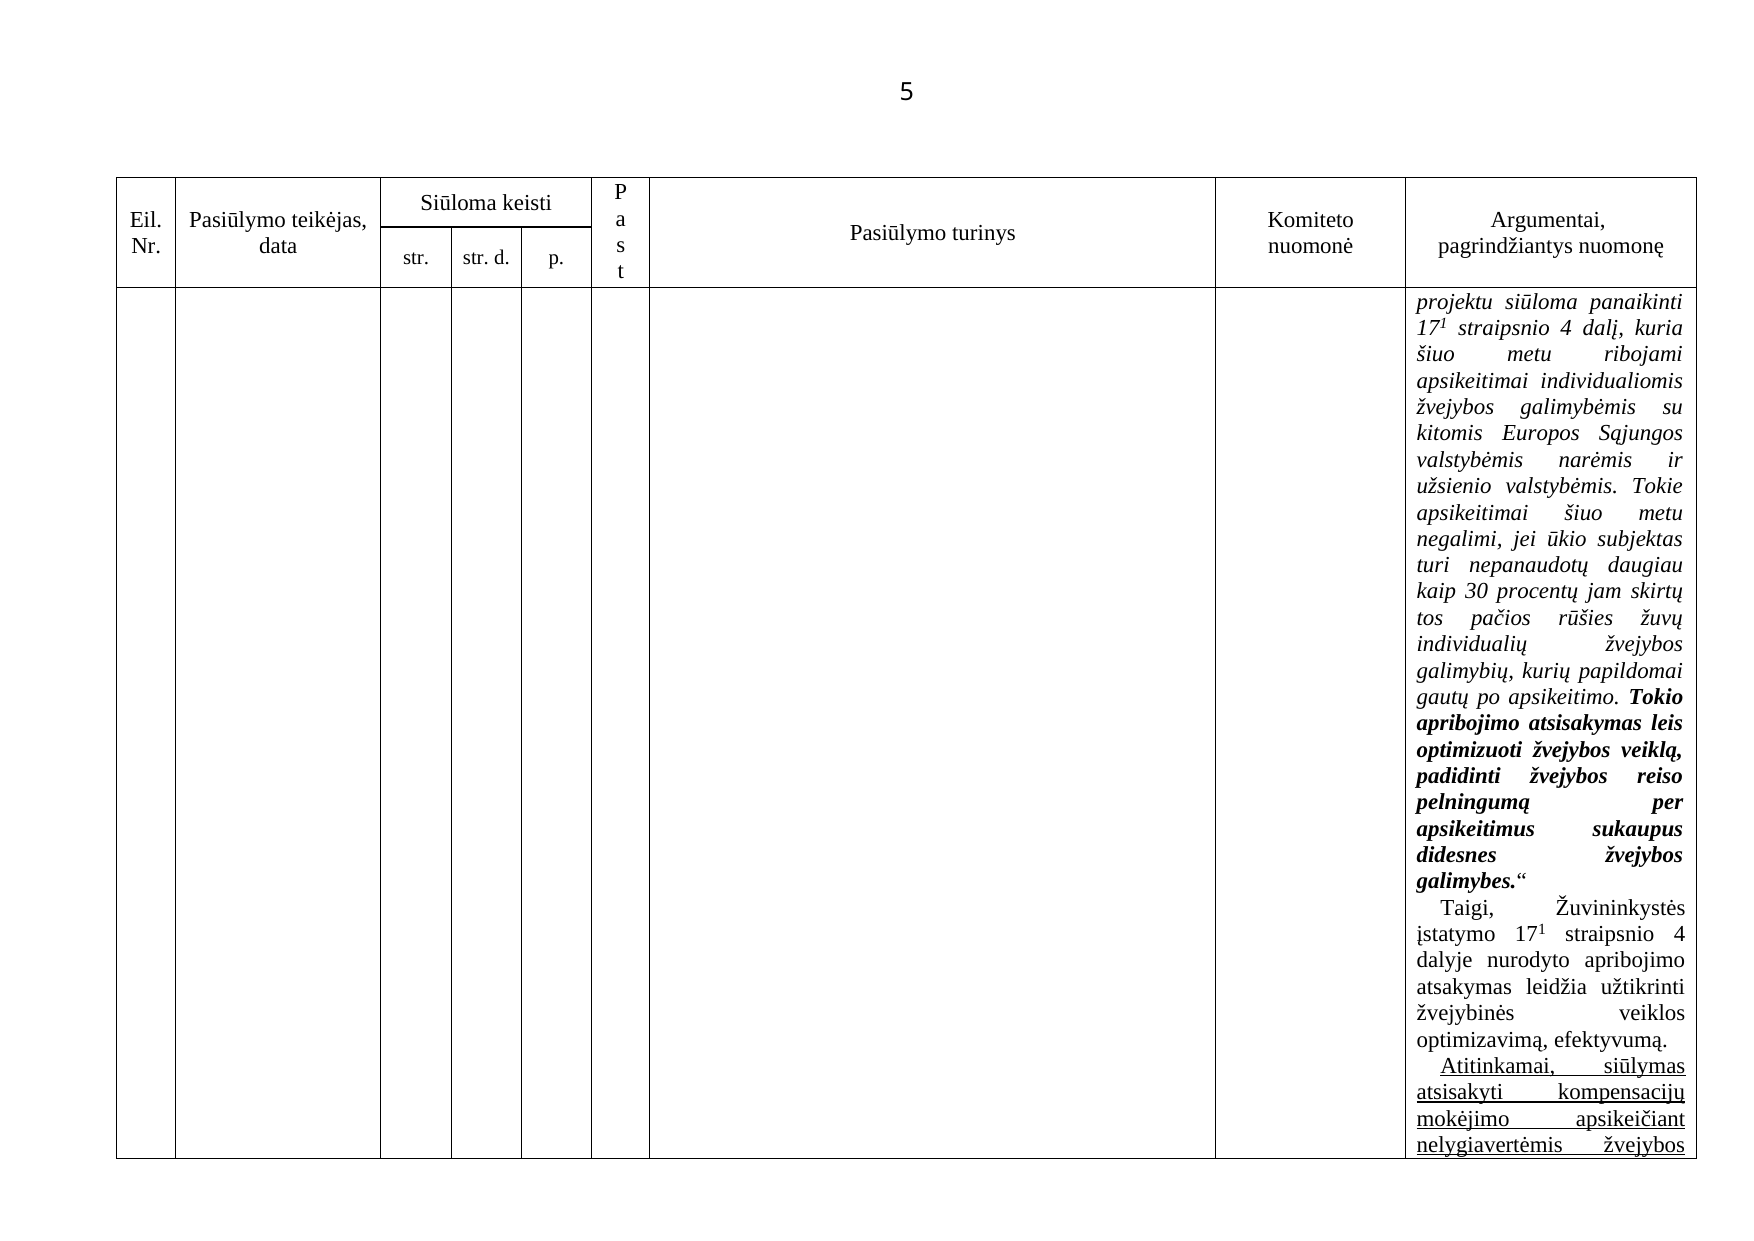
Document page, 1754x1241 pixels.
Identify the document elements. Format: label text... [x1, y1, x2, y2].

table_header Pasiūlymo teikėjas, data [176, 178, 380, 287]
table_header Argumentai, pagrindžiantys nuomonę [1406, 178, 1696, 287]
table_cell [650, 288, 1215, 1157]
table_cell [381, 288, 451, 1157]
table_header Eil. Nr. [117, 178, 175, 287]
table_cell [176, 288, 380, 1157]
table_header Pasiūlymo turinys [650, 178, 1215, 287]
table_cell [1216, 288, 1405, 1157]
table_cell str. [381, 228, 451, 287]
table_cell projektu siūloma panaikinti 171 straipsnio 4 dalį, kuria šiuo metu ribojami apsikeitimai individualiomis žvejybos galimybėmis su kitomis Europos Sąjungos valstybėmis narėmis ir užsienio valstybėmis. Tokie apsikeitimai šiuo metu negalimi, jei ūkio subjektas turi nepanaudotų daugiau kaip 30 procentų jam skirtų tos pačios rūšies žuvų individualių žvejybos galimybių, kurių papildomai gautų po apsikeitimo. Tokio apribojimo atsisakymas leis optimizuoti žvejybos veiklą, padidinti žvejybos reiso pelningumą per apsikeitimus sukaupus didesnes žvejybos galimybes.“ Taigi, Žuvininkystės įstatymo 171 straipsnio 4 dalyje nurodyto apribojimo atsakymas leidžia užtikrinti žvejybinės veiklos optimizavimą, efektyvumą. Atitinkamai, siūlymas atsisakyti kompensacijų mokėjimo apsikeičiant nelygiavertėmis žvejybos [1406, 288, 1696, 1157]
table_cell p. [522, 228, 591, 287]
table_cell [452, 288, 521, 1157]
table_header Siūloma keisti [381, 178, 591, 226]
table_cell [592, 288, 649, 1157]
table_header Komiteto nuomonė [1216, 178, 1405, 287]
table_cell [117, 288, 175, 1157]
table_cell str. d. [452, 228, 521, 287]
table_header Pastabos [592, 178, 649, 287]
table_cell [522, 288, 591, 1157]
